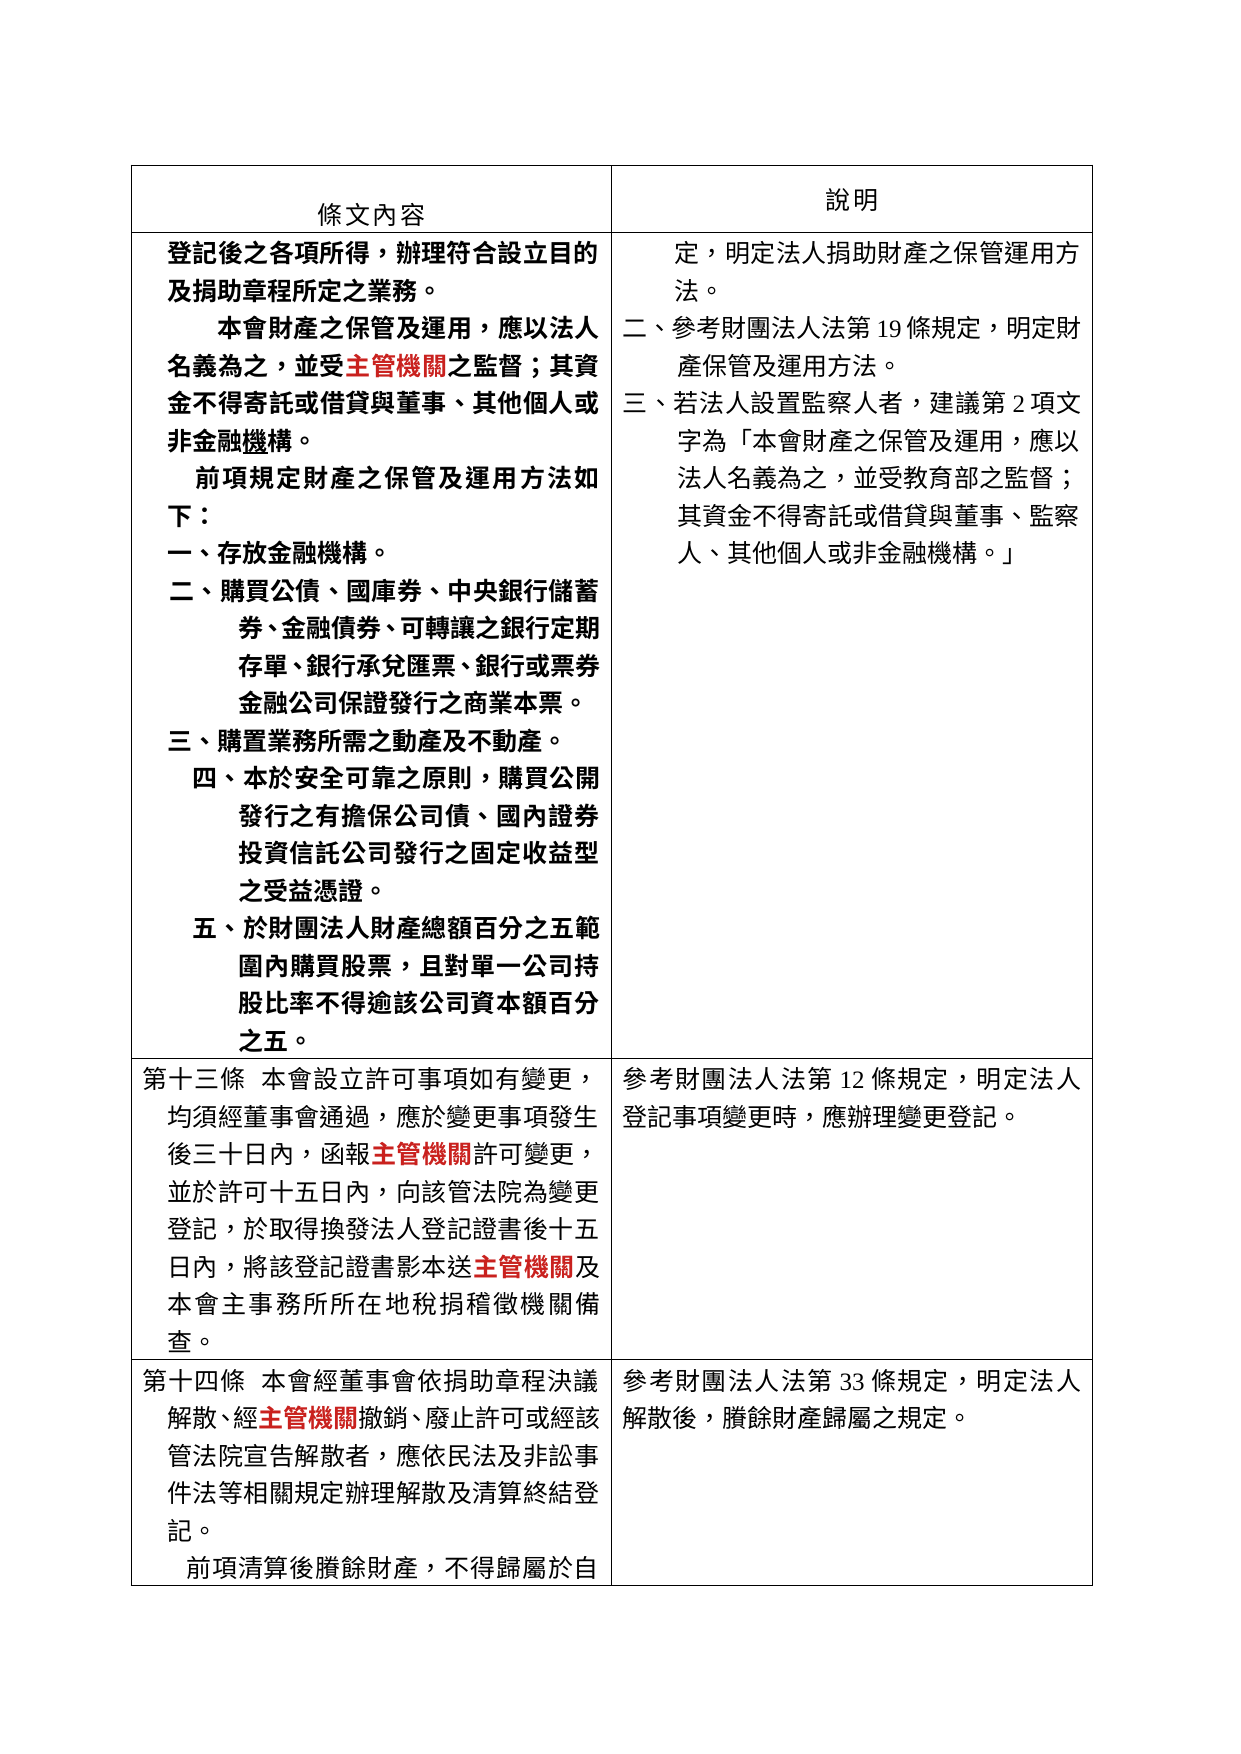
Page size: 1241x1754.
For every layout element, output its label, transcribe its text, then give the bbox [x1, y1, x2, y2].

table_cell 第十三條 本會設立許可事項如有變更，均須經董事會通過，應於變更事項發生後三十日內，函報主管機關許可變更，並於許可十五日內，向該管法院為變更登記，於取得換發法人登記證書後十五日內，將該登記證書影本送主管機關及本會主事務所所在地稅捐稽徵機關備查。 [132, 1059, 611, 1359]
table_cell 登記後之各項所得，辦理符合設立目的及捐助章程所定之業務。 本會財產之保管及運用，應以法人名義為之，並受主管機關之監督；其資金不得寄託或借貸與董事、其他個人或非金融機構。 前項規定財產之保管及運用方法如下： 一、存放金融機構。 二、購買公債、國庫券、中央銀行儲蓄券、金融債券、可轉讓之銀行定期存單、銀行承兌匯票、銀行或票券金融公司保證發行之商業本票。 三、購置業務所需之動產及不動產。 四、本於安全可靠之原則，購買公開發行之有擔保公司債、國內證券投資信託公司發行之固定收益型之受益憑證。 五、於財團法人財產總額百分之五範圍內購買股票，且對單一公司持股比率不得逾該公司資本額百分之五。 [132, 233, 611, 1058]
table_cell 參考財團法人法第12條規定，明定法人登記事項變更時，應辦理變更登記。 [612, 1059, 1092, 1359]
table_header 條文內容 [132, 166, 611, 232]
table_cell 定，明定法人捐助財產之保管運用方法。 二、參考財團法人法第19條規定，明定財產保管及運用方法。 三、若法人設置監察人者，建議第2項文字為「本會財產之保管及運用，應以法人名義為之，並受教育部之監督；其資金不得寄託或借貸與董事、監察人、其他個人或非金融機構。」 [612, 233, 1092, 1058]
table_cell 參考財團法人法第33條規定，明定法人解散後，賸餘財產歸屬之規定。 [612, 1360, 1092, 1585]
table_cell 第十四條 本會經董事會依捐助章程決議解散、經主管機關撤銷、廢止許可或經該管法院宣告解散者，應依民法及非訟事件法等相關規定辦理解散及清算終結登記。 前項清算後賸餘財產，不得歸屬於自 [132, 1360, 611, 1585]
table_header 說明 [612, 166, 1092, 232]
